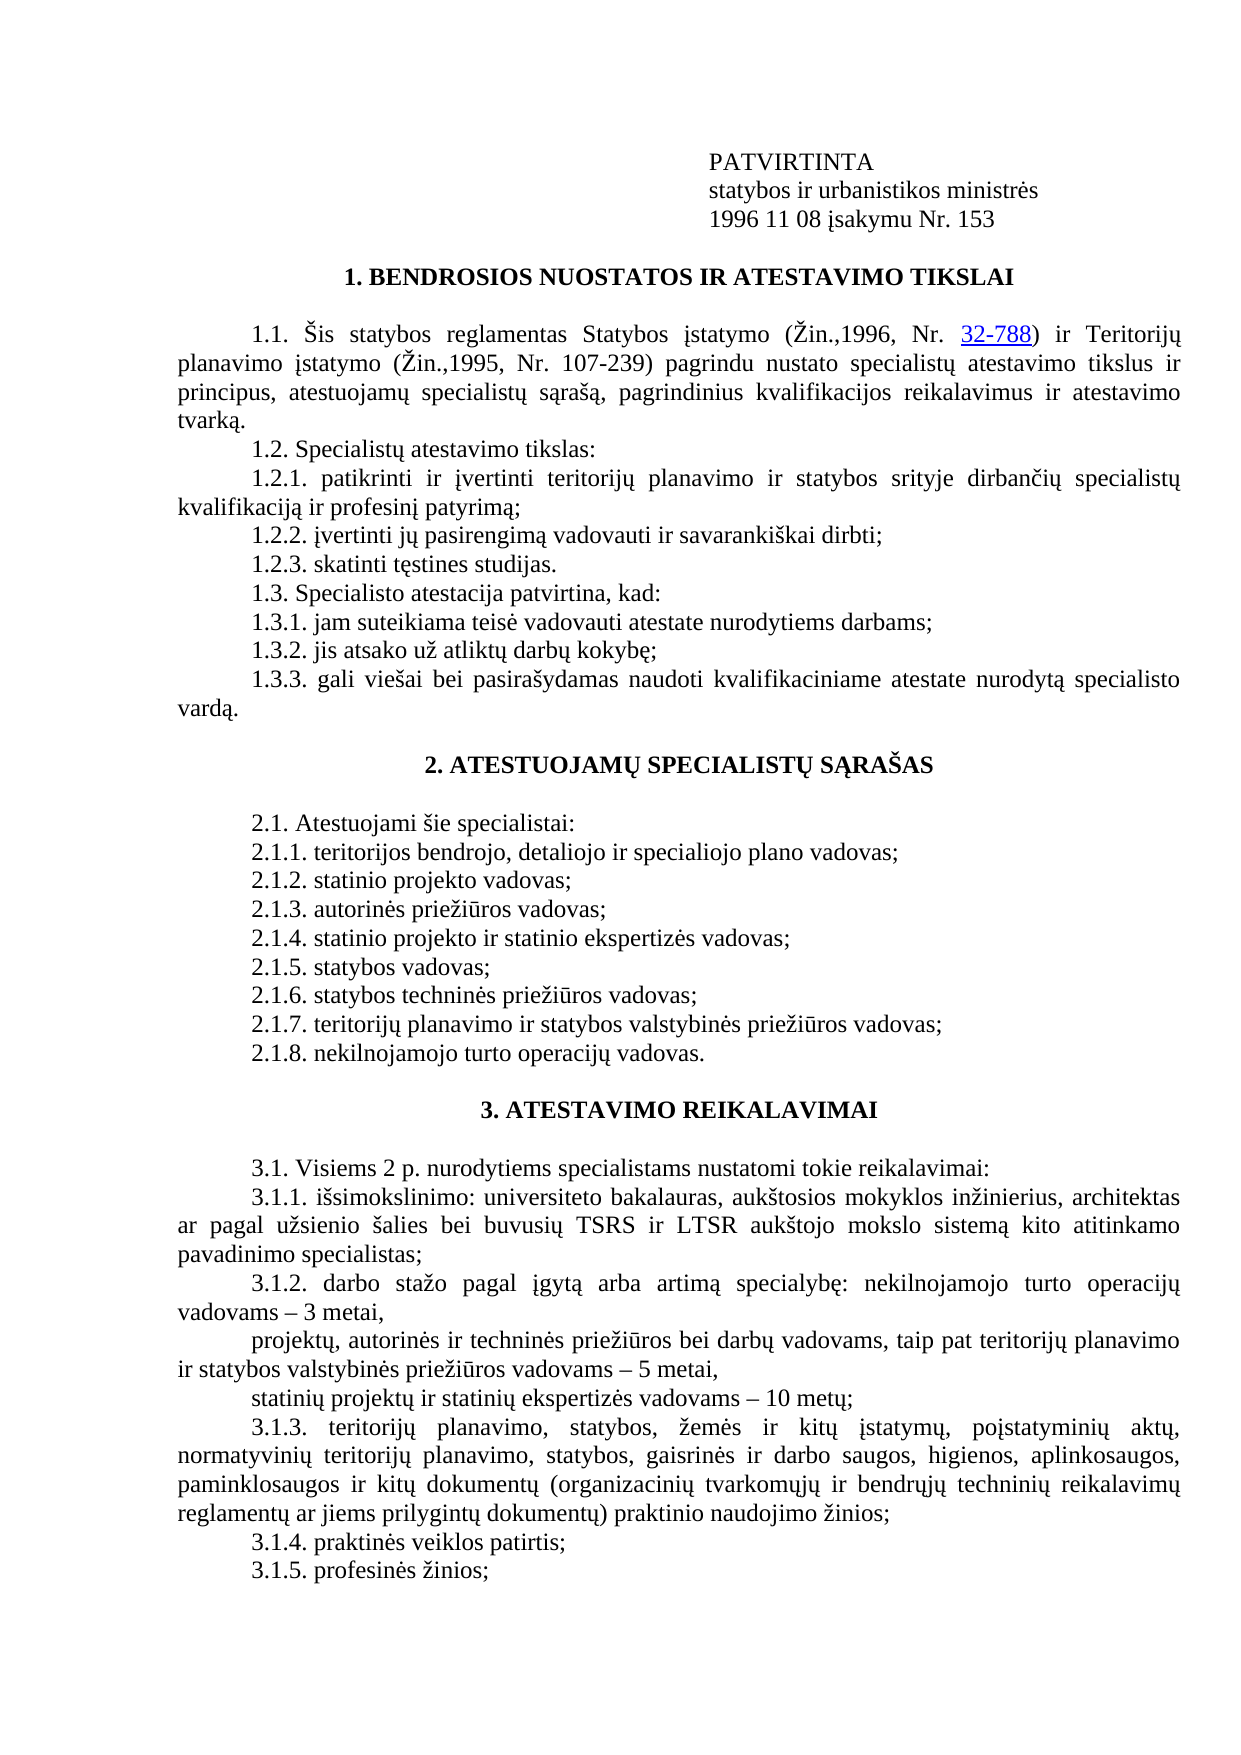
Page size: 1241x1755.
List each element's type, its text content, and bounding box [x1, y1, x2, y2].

text 3.1.3. teritorijų planavimo, statybos, žemės ir kitų įstatymų, poįstatyminių aktų, normatyvinių teritorijų planavimo, statybos, gaisrinės ir darbo saugos, higienos, aplinkosaugos, paminklosaugos ir kitų dokumentų (organizacinių tvarkomųjų ir bendrųjų techninių reikalavimų reglamentų ar jiems prilygintų dokumentų) praktinio naudojimo žinios; [177, 1412, 1181, 1527]
text 3.1.4. praktinės veiklos patirtis; [177, 1527, 1181, 1556]
text 1.1. Šis statybos reglamentas Statybos įstatymo (Žin.,1996, Nr. 32-788) ir Teritorijų planavimo įstatymo (Žin.,1995, Nr. 107-239) pagrindu nustato specialistų atestavimo tikslus ir principus, atestuojamų specialistų sąrašą, pagrindinius kvalifikacijos reikalavimus ir atestavimo tvarką. [177, 319, 1181, 434]
text 1.3. Specialisto atestacija patvirtina, kad: [177, 578, 1181, 607]
text 1.2.2. įvertinti jų pasirengimą vadovauti ir savarankiškai dirbti; [177, 521, 1181, 549]
text 2.1.2. statinio projekto vadovas; [177, 866, 1181, 894]
text 3.1.5. profesinės žinios; [177, 1556, 1181, 1584]
text PATVIRTINTA [177, 147, 1181, 176]
text 1.3.1. jam suteikiama teisė vadovauti atestate nurodytiems darbams; [177, 607, 1181, 636]
text 1996 11 08 įsakymu Nr. 153 [177, 204, 1181, 233]
text 1.3.3. gali viešai bei pasirašydamas naudoti kvalifikaciniame atestate nurodytą specialisto vardą. [177, 664, 1181, 722]
text statinių projektų ir statinių ekspertizės vadovams – 10 metų; [177, 1383, 1181, 1412]
text 2.1.1. teritorijos bendrojo, detaliojo ir specialiojo plano vadovas; [177, 837, 1181, 866]
text 2.1.6. statybos techninės priežiūros vadovas; [177, 981, 1181, 1009]
text 2.1.5. statybos vadovas; [177, 952, 1181, 981]
text 1.3.2. jis atsako už atliktų darbų kokybę; [177, 636, 1181, 664]
text 2.1. Atestuojami šie specialistai: [177, 808, 1181, 837]
text 2.1.3. autorinės priežiūros vadovas; [177, 894, 1181, 923]
text 2. ATESTUOJAMŲ SPECIALISTŲ SĄRAŠAS [177, 751, 1181, 779]
text 1.2. Specialistų atestavimo tikslas: [177, 434, 1181, 463]
text 1.2.1. patikrinti ir įvertinti teritorijų planavimo ir statybos srityje dirbančių specialistų kvalifikaciją ir profesinį patyrimą; [177, 463, 1181, 521]
text 3.1.1. išsimokslinimo: universiteto bakalauras, aukštosios mokyklos inžinierius, architektas ar pagal užsienio šalies bei buvusių TSRS ir LTSR aukštojo mokslo sistemą kito atitinkamo pavadinimo specialistas; [177, 1182, 1181, 1268]
text 2.1.8. nekilnojamojo turto operacijų vadovas. [177, 1038, 1181, 1067]
text 3. ATESTAVIMO REIKALAVIMAI [177, 1096, 1181, 1124]
text 3.1.2. darbo stažo pagal įgytą arba artimą specialybę: nekilnojamojo turto operacijų vadovams – 3 metai, [177, 1268, 1181, 1326]
text 2.1.4. statinio projekto ir statinio ekspertizės vadovas; [177, 923, 1181, 952]
text 3.1. Visiems 2 p. nurodytiems specialistams nustatomi tokie reikalavimai: [177, 1153, 1181, 1182]
text statybos ir urbanistikos ministrės [177, 176, 1181, 204]
text 1. BENDROSIOS NUOSTATOS IR ATESTAVIMO TIKSLAI [177, 262, 1181, 291]
text 2.1.7. teritorijų planavimo ir statybos valstybinės priežiūros vadovas; [177, 1009, 1181, 1038]
text 1.2.3. skatinti tęstines studijas. [177, 549, 1181, 578]
text projektų, autorinės ir techninės priežiūros bei darbų vadovams, taip pat teritorijų planavimo ir statybos valstybinės priežiūros vadovams – 5 metai, [177, 1326, 1181, 1383]
